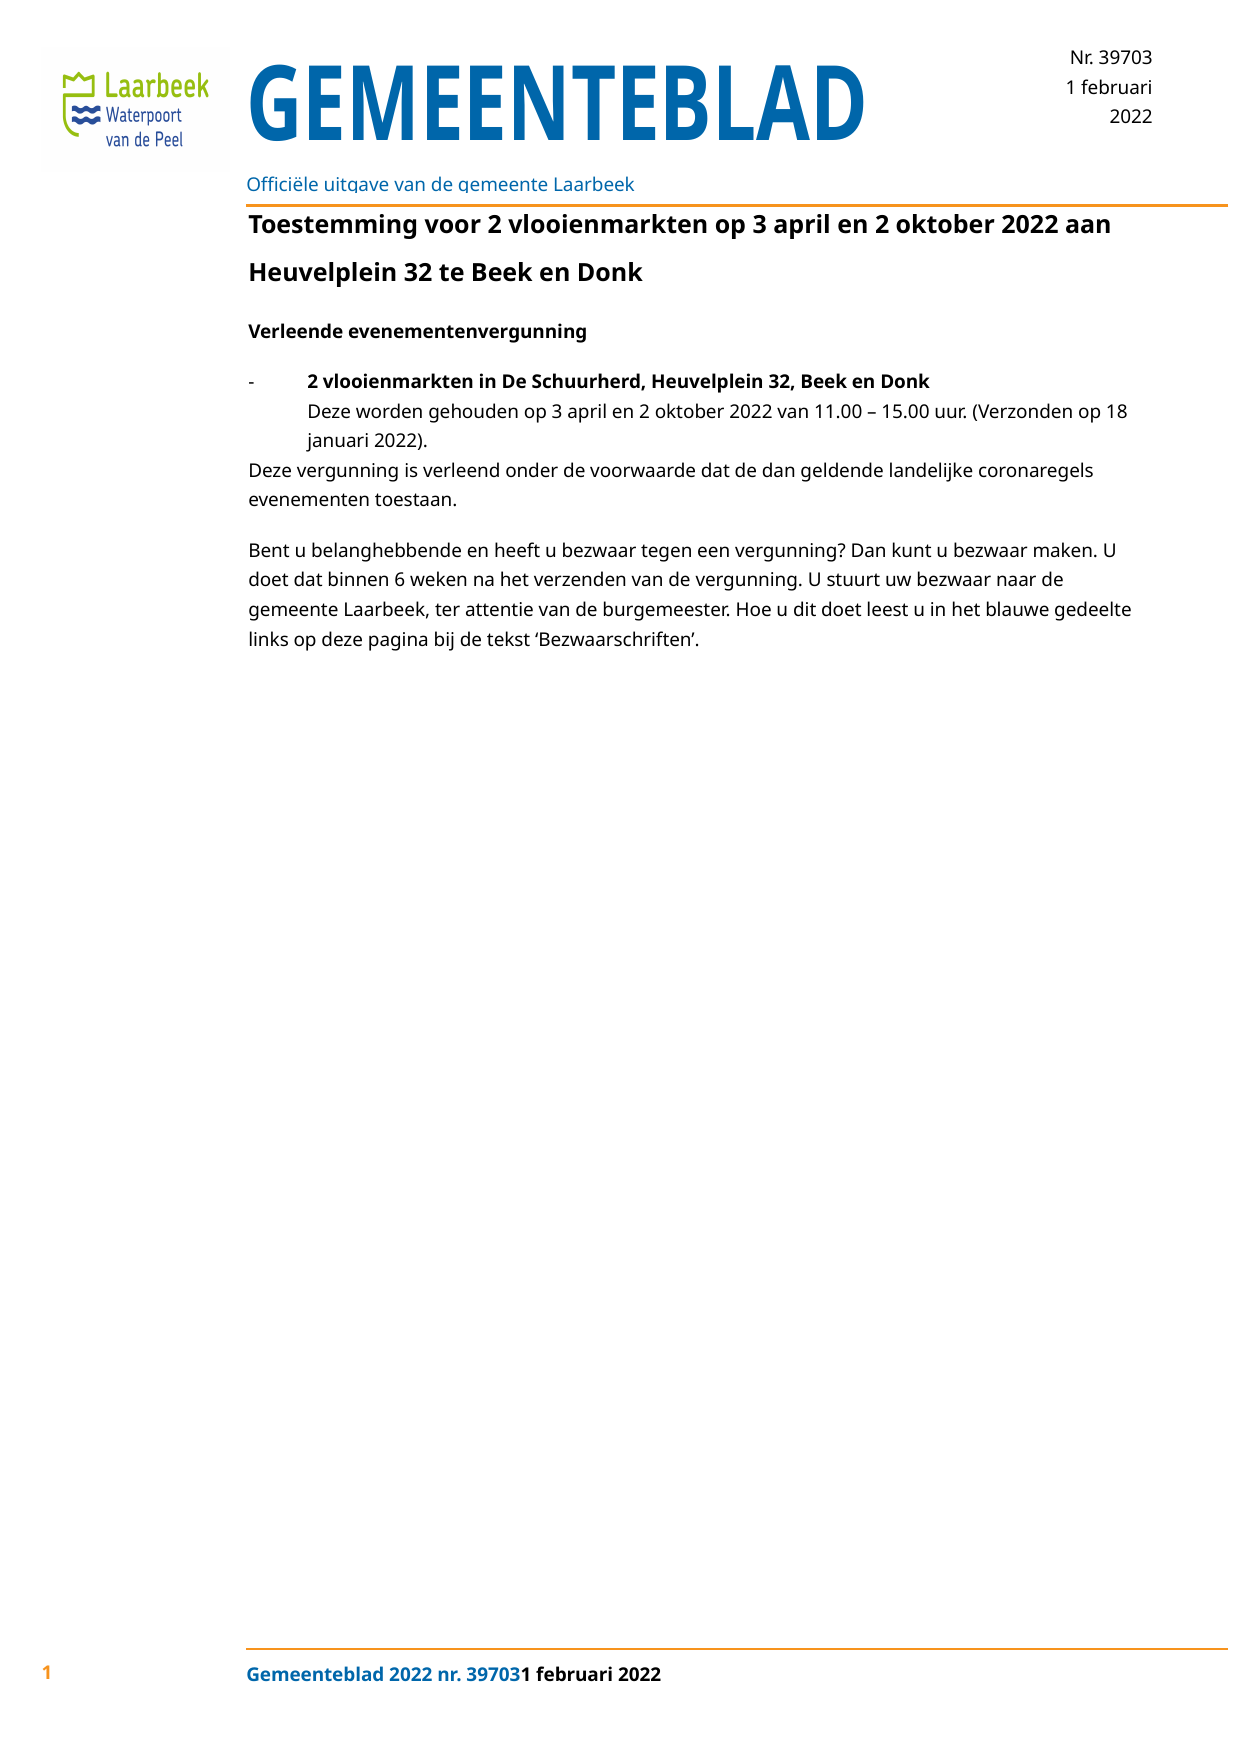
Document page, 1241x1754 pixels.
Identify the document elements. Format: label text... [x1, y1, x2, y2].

text Deze vergunning is verleend onder de voorwaarde dat de dan geldende landelijke coronaregels evenementen toestaan. [248, 457, 1152, 512]
text Verleende evenementenvergunning [248, 318, 1152, 344]
list 2 vlooienmarkten in De Schuurherd, Heuvelplein 32, Beek en Donk [248, 368, 1152, 394]
picture [41, 47, 231, 172]
text Toestemming voor 2 vlooienmarkten op 3 april en 2 oktober 2022 aan Heuvelplein 32 te Beek en Donk [248, 207, 1152, 288]
text Bent u belanghebbende en heeft u bezwaar tegen een vergunning? Dan kunt u bezwaar maken. U doet dat binnen 6 weken na het verzenden van de vergunning. U stuurt uw bezwaar naar de gemeente Laarbeek, ter attentie van de burgemeester. Hoe u dit doet leest u in het blauwe gedeelte links op deze pagina bij de tekst ‘Bezwaarschriften’. [248, 537, 1152, 652]
list Deze worden gehouden op 3 april en 2 oktober 2022 van 11.00 – 15.00 uur. (Verzonden op 18 januari 2022). [248, 398, 1152, 453]
